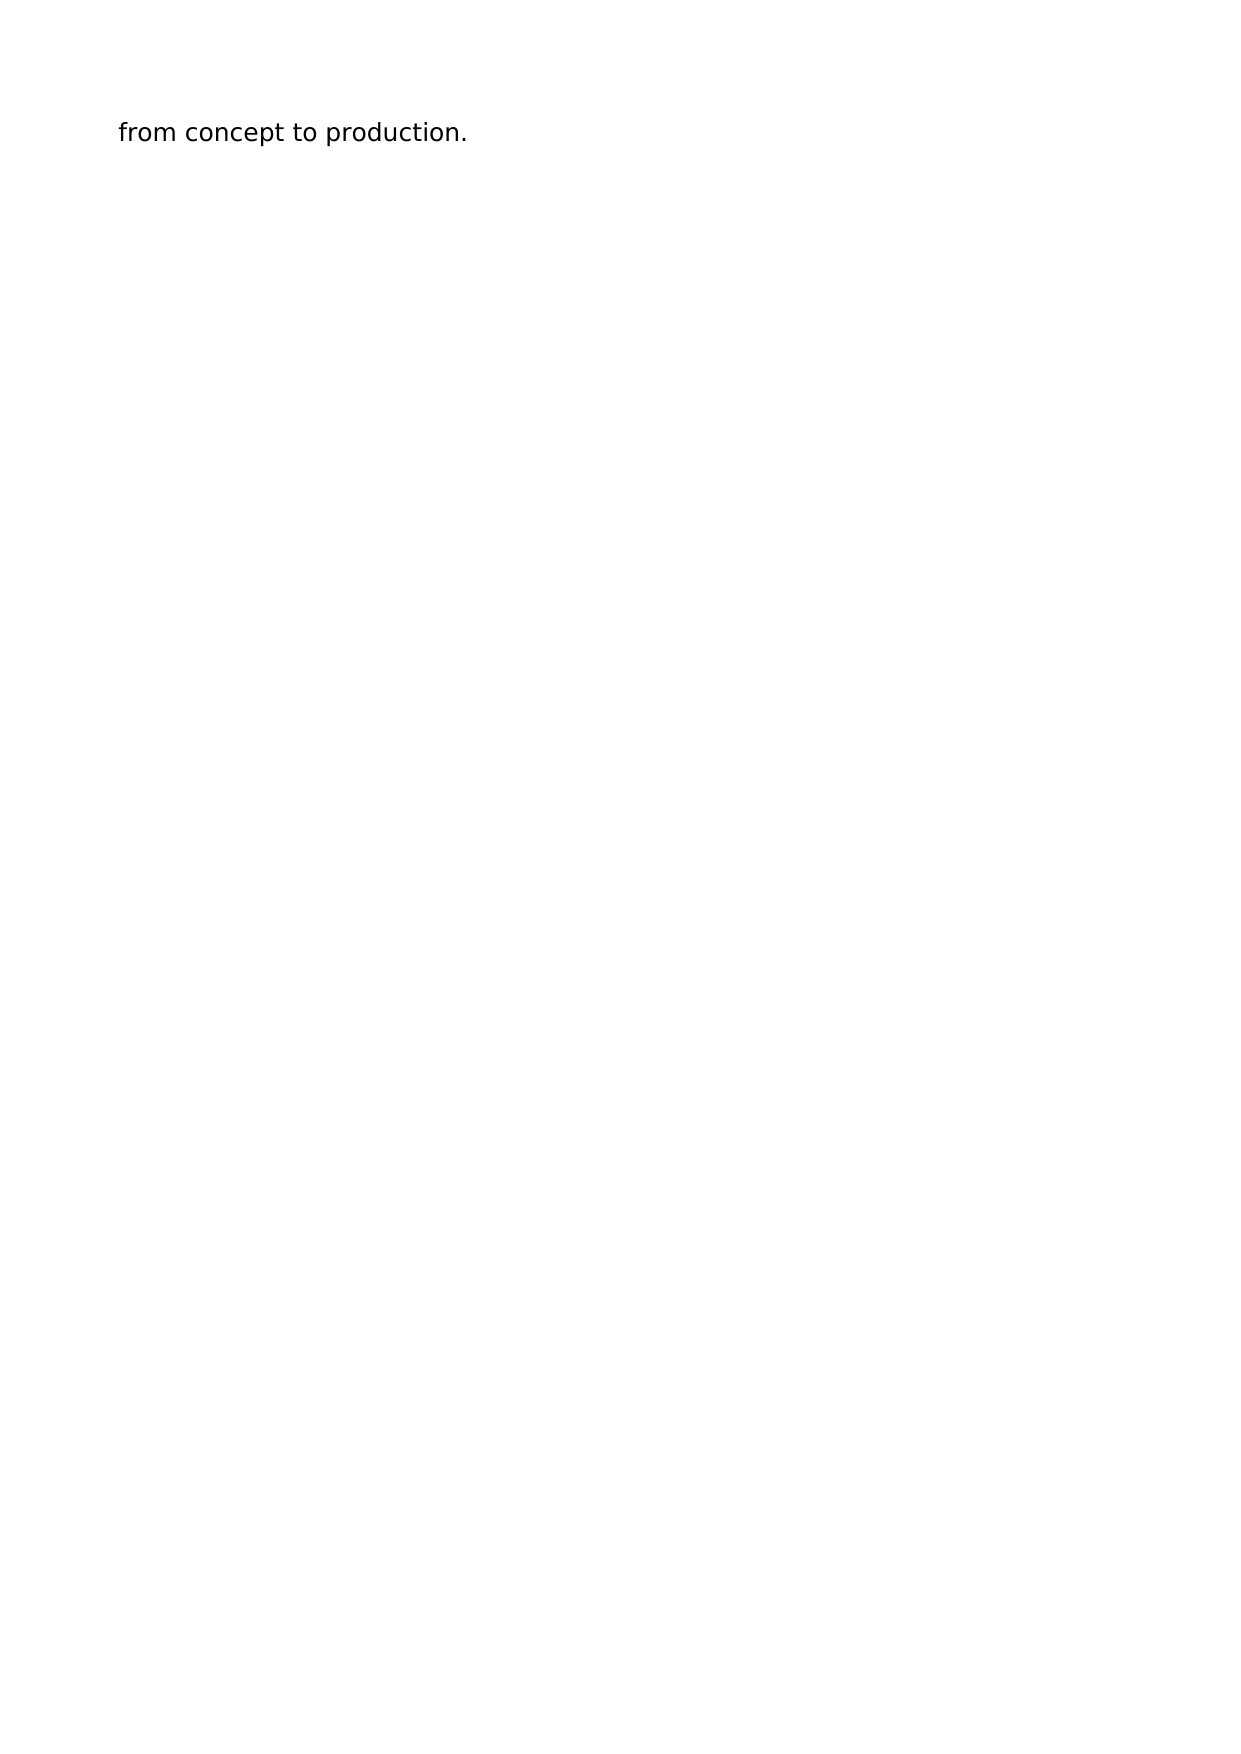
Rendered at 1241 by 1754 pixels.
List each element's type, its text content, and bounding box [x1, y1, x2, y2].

text from concept to production. [118, 118, 1122, 147]
